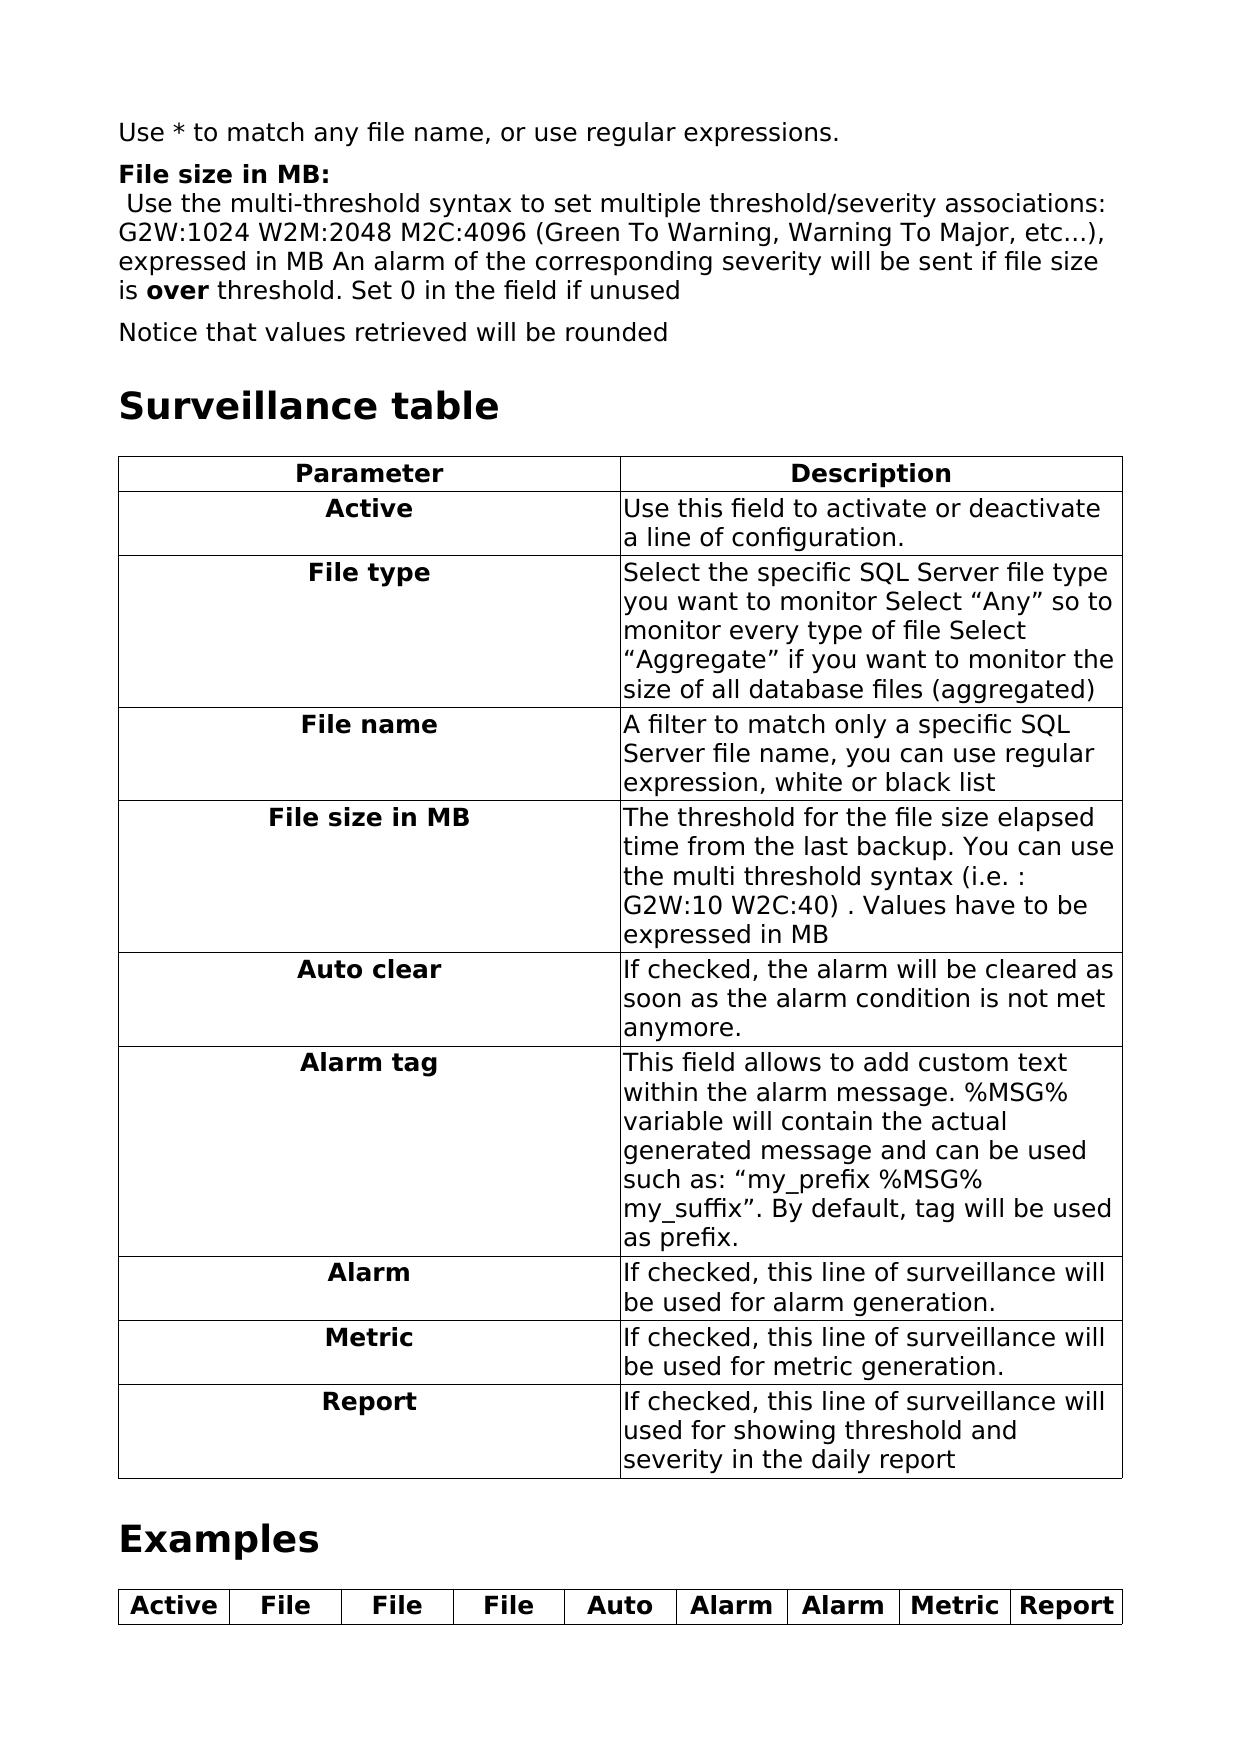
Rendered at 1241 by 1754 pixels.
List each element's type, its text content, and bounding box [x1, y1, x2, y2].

text File size in MB: Use the multi-threshold syntax to set multiple threshold/severity associations: G2W:1024 W2M:2048 M2C:4096 (Green To Warning, Warning To Major, etc...), expressed in MB An alarm of the corresponding severity will be sent if file size is over threshold. Set 0 in the field if unused [118, 160, 1122, 306]
table_cell If checked, this line of surveillance will be used for alarm generation. [621, 1257, 1122, 1320]
subtitle Examples [118, 1517, 1122, 1561]
table_cell Select the specific SQL Server file type you want to monitor Select “Any” so to monitor every type of file Select “Aggregate” if you want to monitor the size of all database files (aggregated) [621, 556, 1122, 707]
table_cell Report [119, 1385, 620, 1478]
table_header Alarm [788, 1590, 899, 1623]
table_cell File type [119, 556, 620, 707]
table_cell If checked, this line of surveillance will be used for metric generation. [621, 1321, 1122, 1384]
table_header File [342, 1590, 453, 1623]
table_cell Alarm [119, 1257, 620, 1320]
table_header Auto [565, 1590, 676, 1623]
table_header Report [1011, 1590, 1122, 1623]
table_cell This field allows to add custom text within the alarm message. %MSG% variable will contain the actual generated message and can be used such as: “my_prefix %MSG% my_suffix”. By default, tag will be used as prefix. [621, 1047, 1122, 1256]
table_cell The threshold for the file size elapsed time from the last backup. You can use the multi threshold syntax (i.e. : G2W:10 W2C:40) . Values have to be expressed in MB [621, 801, 1122, 952]
table_cell File size in MB [119, 801, 620, 952]
table_cell A filter to match only a specific SQL Server file name, you can use regular expression, white or black list [621, 708, 1122, 800]
table_header Alarm [677, 1590, 787, 1623]
table_cell Metric [119, 1321, 620, 1384]
text Use * to match any file name, or use regular expressions. [118, 118, 1122, 147]
table_cell Alarm tag [119, 1047, 620, 1256]
table_cell Active [119, 492, 620, 555]
table_header File [454, 1590, 564, 1623]
table_cell Use this field to activate or deactivate a line of configuration. [621, 492, 1122, 555]
subtitle Surveillance table [118, 385, 1122, 428]
table_header File [230, 1590, 341, 1623]
table_cell If checked, this line of surveillance will used for showing threshold and severity in the daily report [621, 1385, 1122, 1478]
table_header Description [621, 457, 1122, 491]
table_header Metric [900, 1590, 1010, 1623]
table_cell File name [119, 708, 620, 800]
text Notice that values retrieved will be rounded [118, 318, 1122, 347]
table_cell Auto clear [119, 953, 620, 1046]
table_header Active [119, 1590, 229, 1623]
table_header Parameter [119, 457, 620, 491]
table_cell If checked, the alarm will be cleared as soon as the alarm condition is not met anymore. [621, 953, 1122, 1046]
